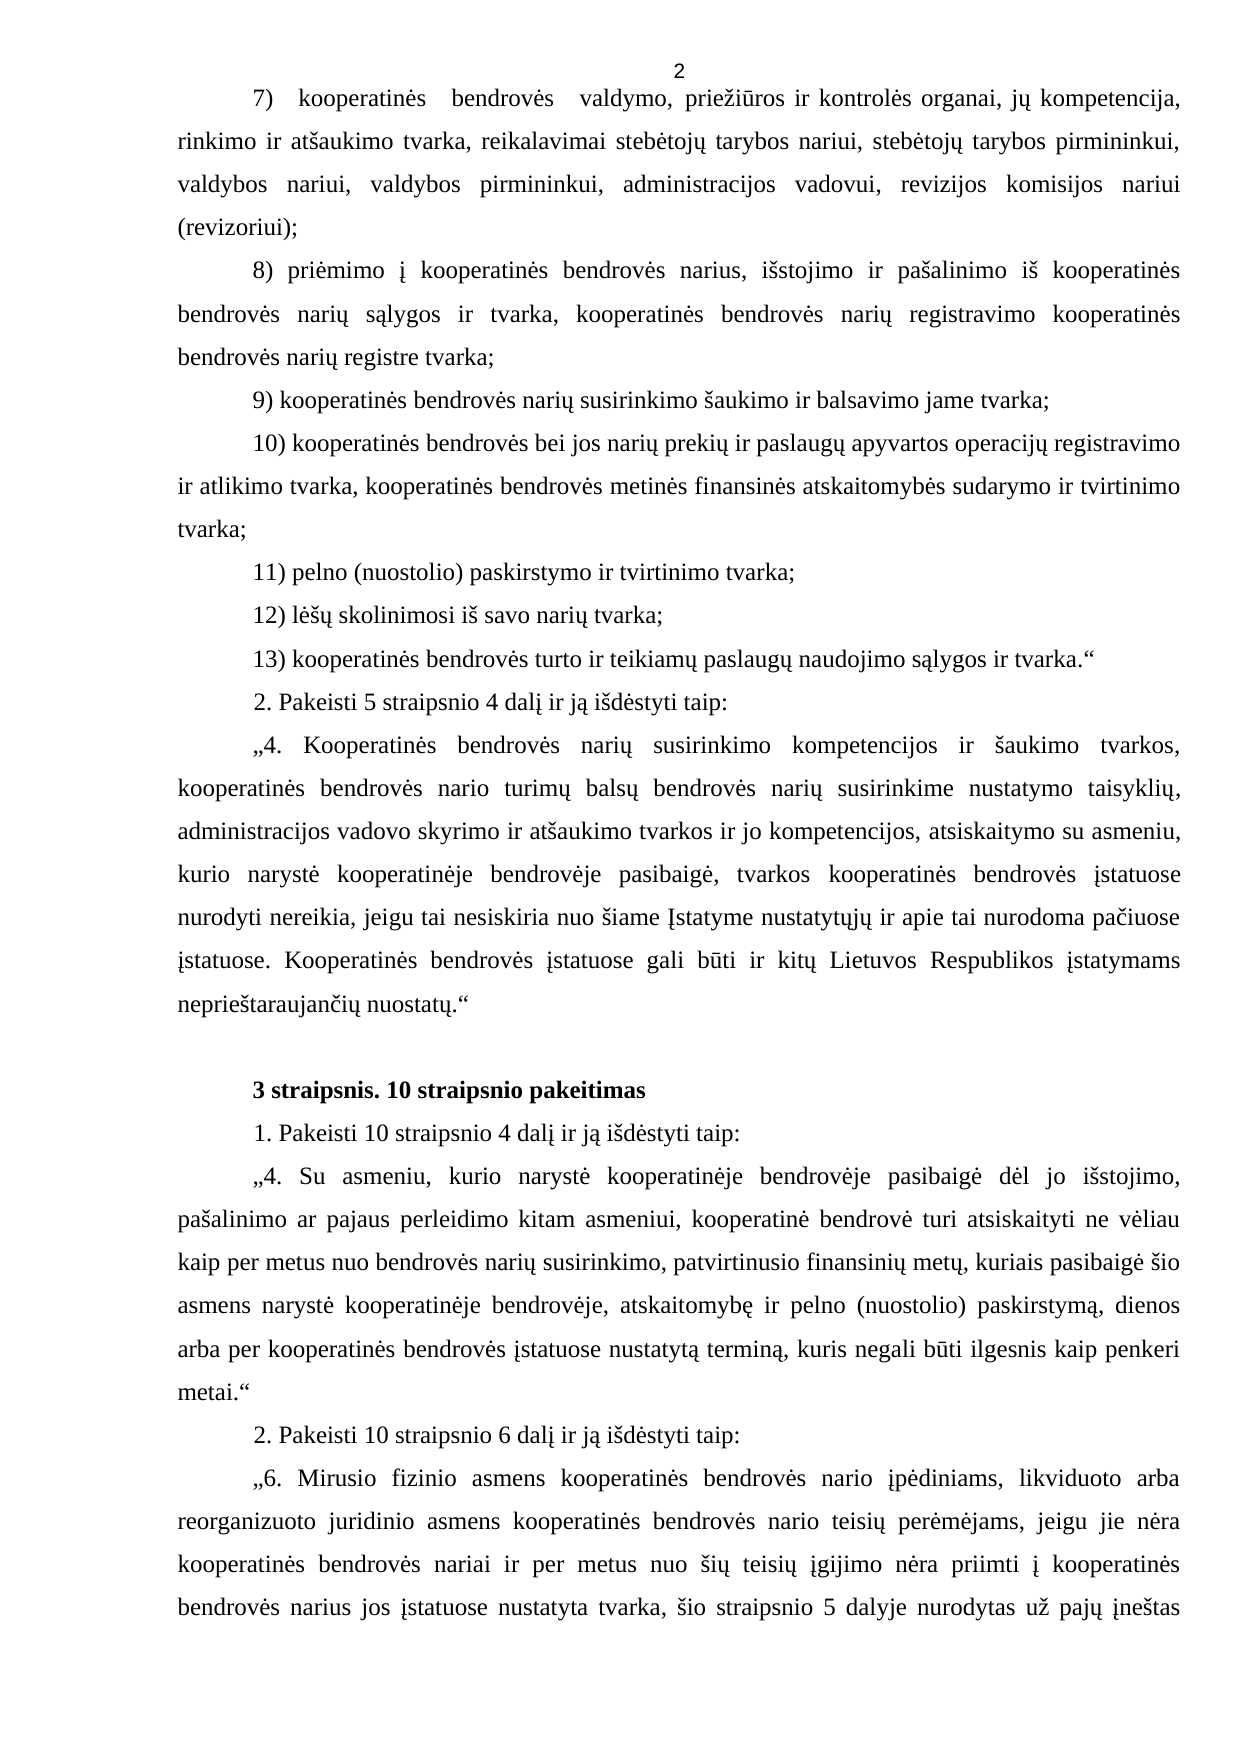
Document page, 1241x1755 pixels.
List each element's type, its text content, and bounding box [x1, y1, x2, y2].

text 2. Pakeisti 5 straipsnio 4 dalį ir ją išdėstyti taip: [177, 687, 1181, 716]
text 1. Pakeisti 10 straipsnio 4 dalį ir ją išdėstyti taip: [177, 1118, 1181, 1147]
text 2. Pakeisti 10 straipsnio 6 dalį ir ją išdėstyti taip: [177, 1420, 1181, 1449]
text „6. Mirusio fizinio asmens kooperatinės bendrovės nario įpėdiniams, likviduoto arba reorganizuoto juridinio asmens kooperatinės bendrovės nario teisių perėmėjams, jeigu jie nėra kooperatinės bendrovės nariai ir per metus nuo šių teisių įgijimo nėra priimti į kooperatinės bendrovės narius jos įstatuose nustatyta tvarka, šio straipsnio 5 dalyje nurodytas už pajų įneštas [177, 1463, 1181, 1621]
text 12) lėšų skolinimosi iš savo narių tvarka; [177, 601, 1181, 629]
text 3 straipsnis. 10 straipsnio pakeitimas [177, 1075, 1181, 1104]
text 9) kooperatinės bendrovės narių susirinkimo šaukimo ir balsavimo jame tvarka; [177, 385, 1181, 414]
text 13) kooperatinės bendrovės turto ir teikiamų paslaugų naudojimo sąlygos ir tvarka.“ [177, 644, 1181, 672]
text „4. Kooperatinės bendrovės narių susirinkimo kompetencijos ir šaukimo tvarkos, kooperatinės bendrovės nario turimų balsų bendrovės narių susirinkime nustatymo taisyklių, administracijos vadovo skyrimo ir atšaukimo tvarkos ir jo kompetencijos, atsiskaitymo su asmeniu, kurio narystė kooperatinėje bendrovėje pasibaigė, tvarkos kooperatinės bendrovės įstatuose nurodyti nereikia, jeigu tai nesiskiria nuo šiame Įstatyme nustatytųjų ir apie tai nurodoma pačiuose įstatuose. Kooperatinės bendrovės įstatuose gali būti ir kitų Lietuvos Respublikos įstatymams neprieštaraujančių nuostatų.“ [177, 730, 1181, 1017]
text 11) pelno (nuostolio) paskirstymo ir tvirtinimo tvarka; [177, 557, 1181, 586]
text „4. Su asmeniu, kurio narystė kooperatinėje bendrovėje pasibaigė dėl jo išstojimo, pašalinimo ar pajaus perleidimo kitam asmeniui, kooperatinė bendrovė turi atsiskaityti ne vėliau kaip per metus nuo bendrovės narių susirinkimo, patvirtinusio finansinių metų, kuriais pasibaigė šio asmens narystė kooperatinėje bendrovėje, atskaitomybę ir pelno (nuostolio) paskirstymą, dienos arba per kooperatinės bendrovės įstatuose nustatytą terminą, kuris negali būti ilgesnis kaip penkeri metai.“ [177, 1161, 1181, 1406]
text 10) kooperatinės bendrovės bei jos narių prekių ir paslaugų apyvartos operacijų registravimo ir atlikimo tvarka, kooperatinės bendrovės metinės finansinės atskaitomybės sudarymo ir tvirtinimo tvarka; [177, 428, 1181, 543]
text 7) kooperatinės bendrovės valdymo, priežiūros ir kontrolės organai, jų kompetencija, rinkimo ir atšaukimo tvarka, reikalavimai stebėtojų tarybos nariui, stebėtojų tarybos pirmininkui, valdybos nariui, valdybos pirmininkui, administracijos vadovui, revizijos komisijos nariui (revizoriui); [177, 83, 1181, 241]
text 8) priėmimo į kooperatinės bendrovės narius, išstojimo ir pašalinimo iš kooperatinės bendrovės narių sąlygos ir tvarka, kooperatinės bendrovės narių registravimo kooperatinės bendrovės narių registre tvarka; [177, 256, 1181, 371]
